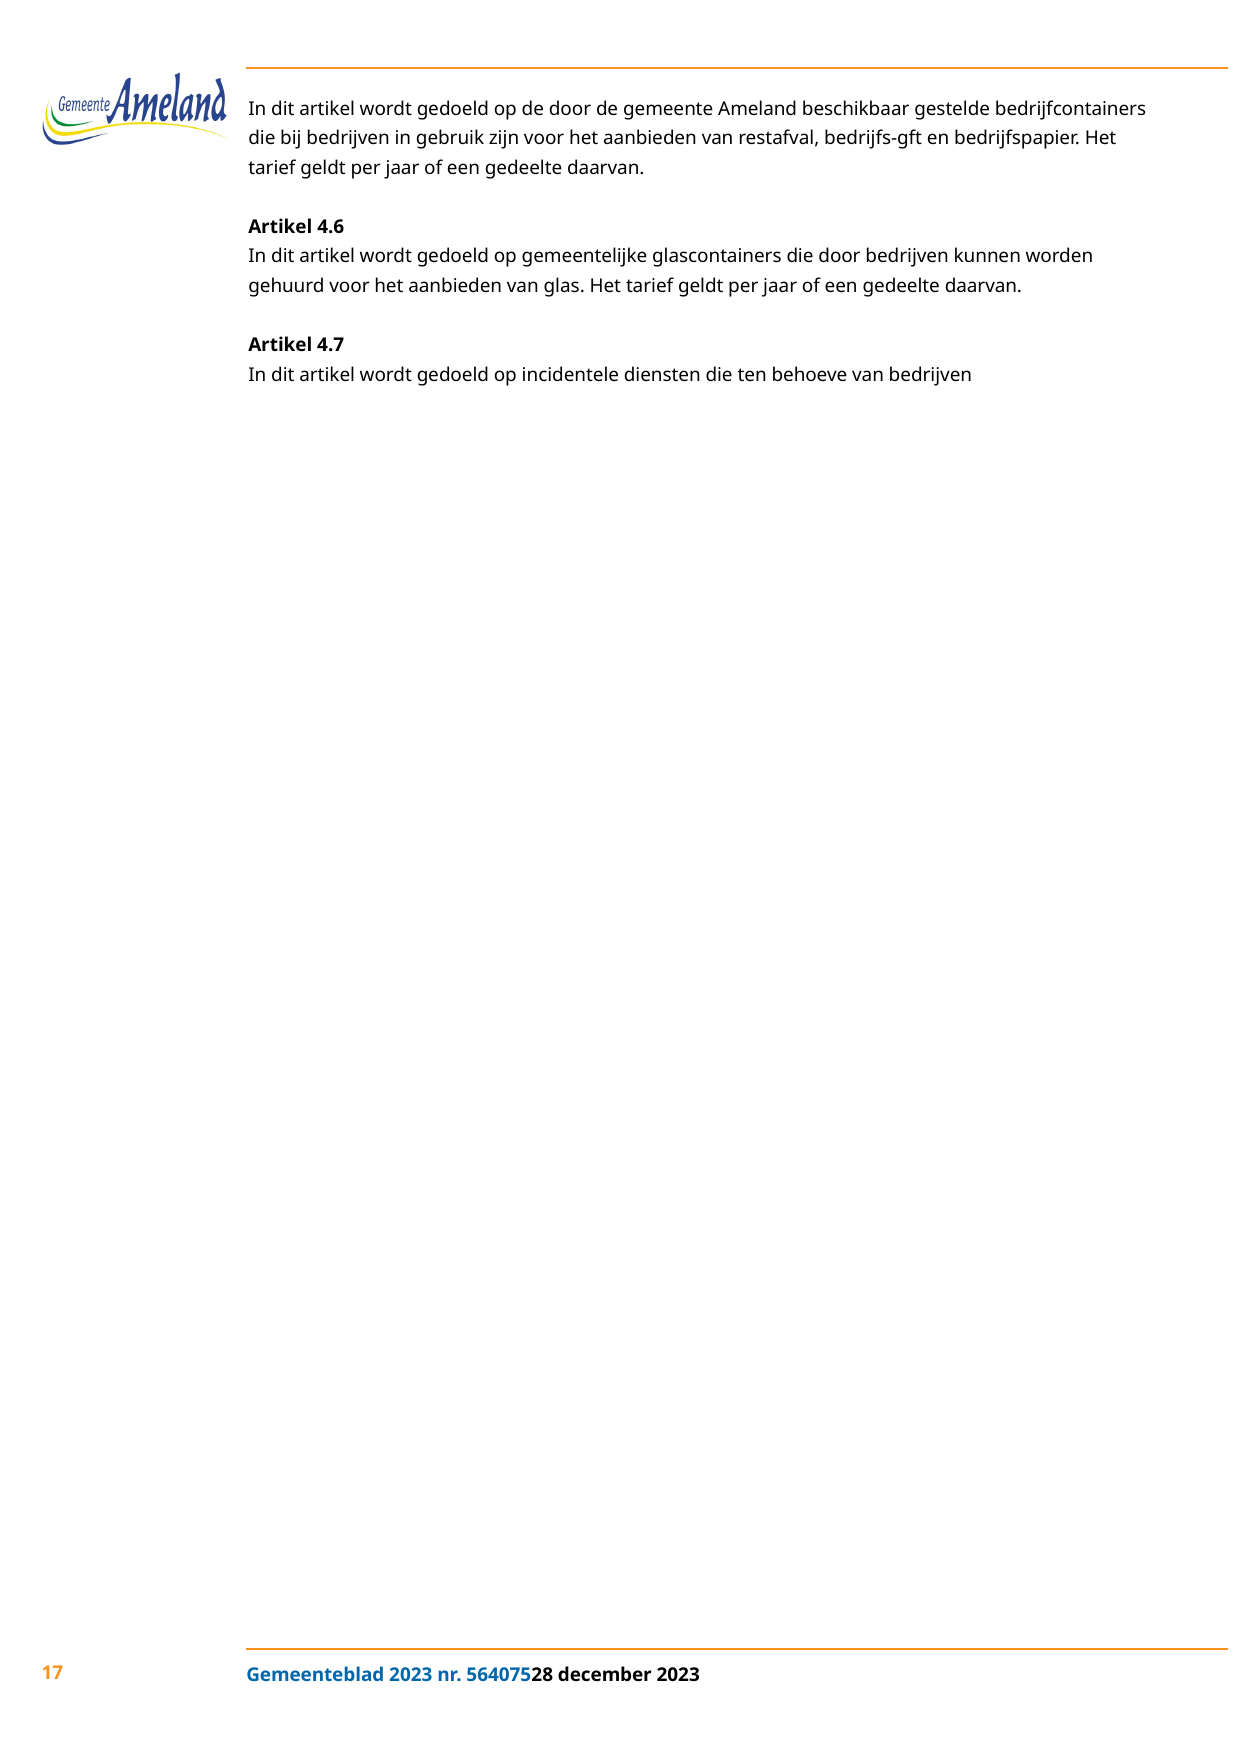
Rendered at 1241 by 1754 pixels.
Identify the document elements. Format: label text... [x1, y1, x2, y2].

text In dit artikel wordt gedoeld op de door de gemeente Ameland beschikbaar gestelde bedrijfcontainers die bij bedrijven in gebruik zijn voor het aanbieden van restafval, bedrijfs-gft en bedrijfspapier. Het tarief geldt per jaar of een gedeelte daarvan. [248, 95, 1152, 180]
text In dit artikel wordt gedoeld op gemeentelijke glascontainers die door bedrijven kunnen worden gehuurd voor het aanbieden van glas. Het tarief geldt per jaar of een gedeelte daarvan. [248, 243, 1152, 298]
text In dit artikel wordt gedoeld op incidentele diensten die ten behoeve van bedrijven [248, 361, 1152, 387]
picture [41, 47, 231, 172]
text Artikel 4.6 [248, 213, 1152, 239]
text Artikel 4.7 [248, 331, 1152, 357]
